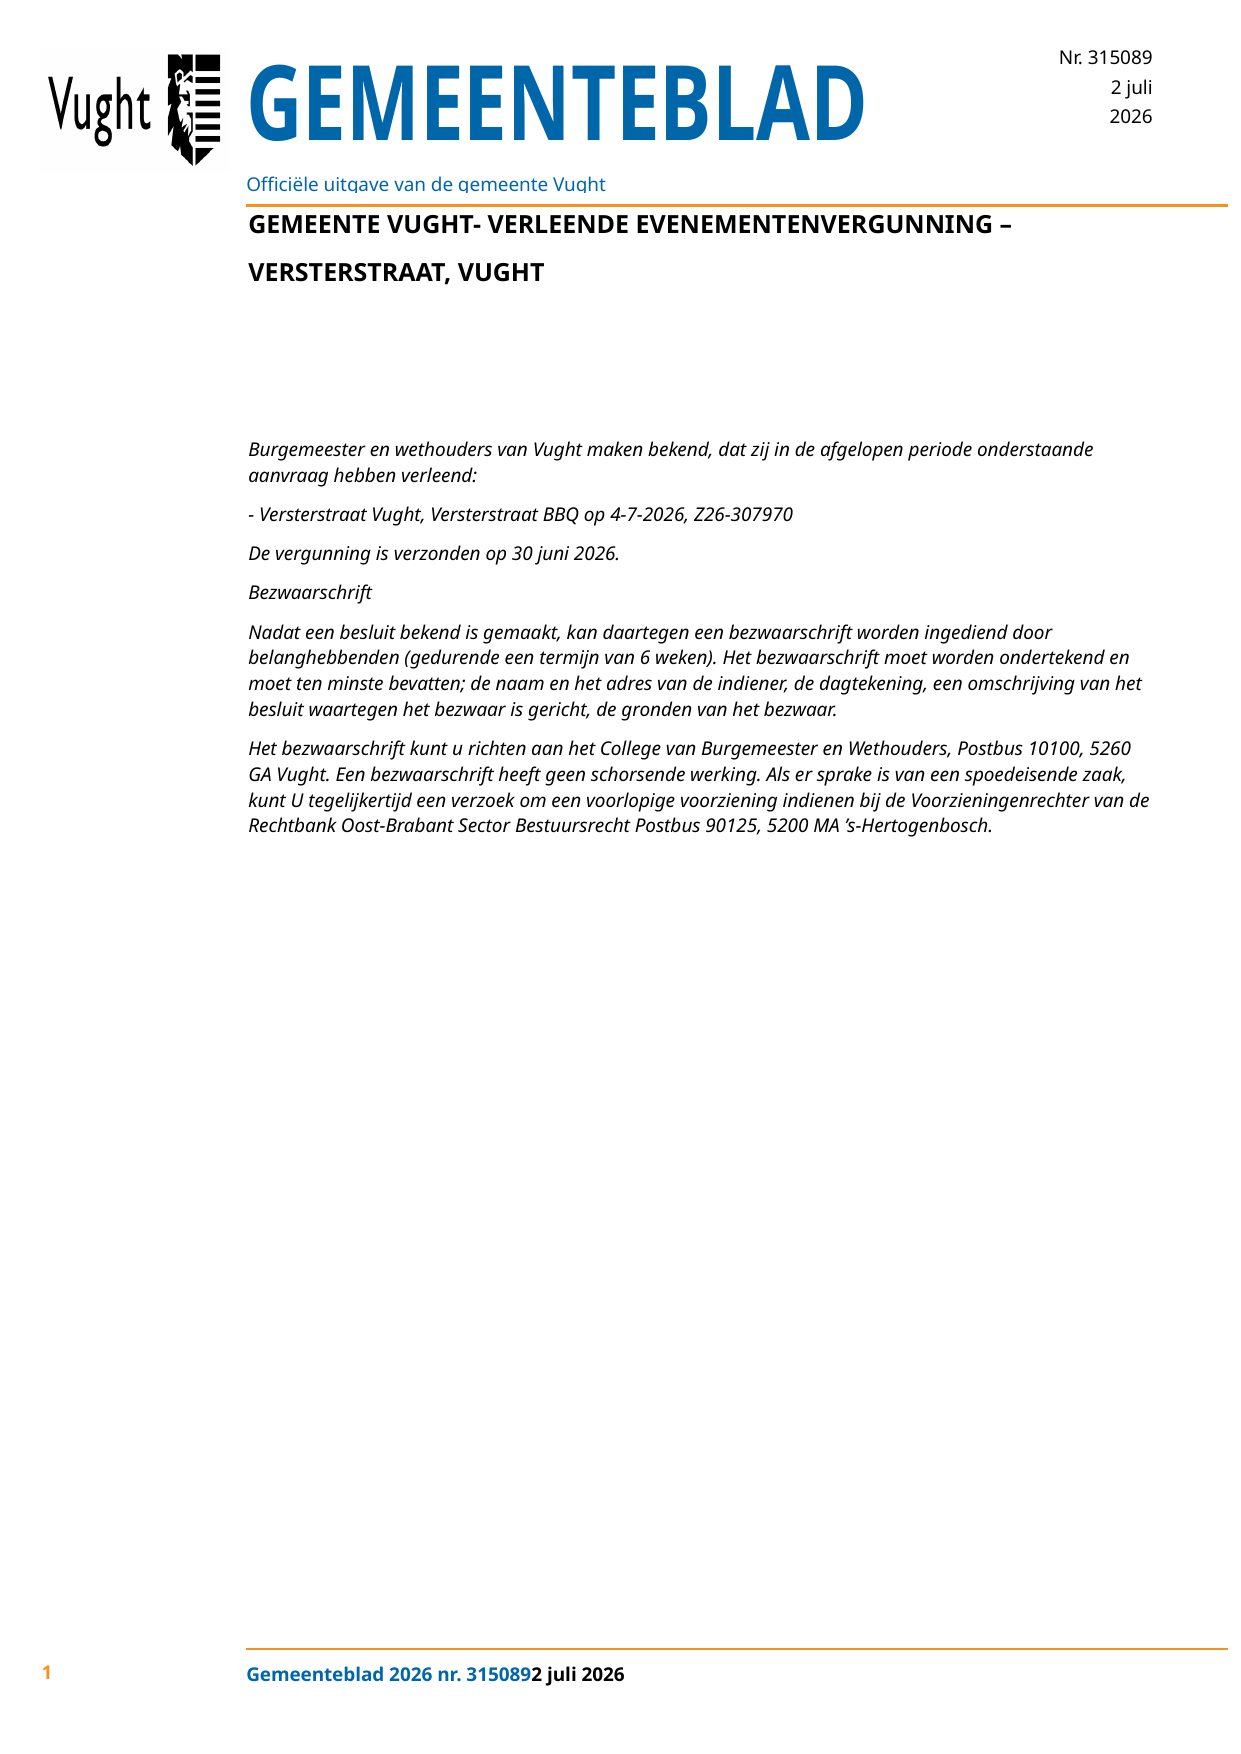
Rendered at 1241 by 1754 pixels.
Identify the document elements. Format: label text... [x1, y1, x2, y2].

text De vergunning is verzonden op 30 juni 2026. [248, 540, 1152, 566]
text GEMEENTE VUGHT- VERLEENDE EVENEMENTENVERGUNNING – VERSTERSTRAAT, VUGHT [248, 207, 1152, 288]
text - Versterstraat Vught, Versterstraat BBQ op 4-7-2026, Z26-307970 [248, 501, 1152, 527]
text Het bezwaarschrift kunt u richten aan het College van Burgemeester en Wethouders, Postbus 10100, 5260 GA Vught. Een bezwaarschrift heeft geen schorsende werking. Als er sprake is van een spoedeisende zaak, kunt U tegelijkertijd een verzoek om een voorlopige voorziening indienen bij de Voorzieningenrechter van de Rechtbank Oost-Brabant Sector Bestuursrecht Postbus 90125, 5200 MA ’s-Hertogenbosch. [248, 735, 1152, 838]
text Bezwaarschrift [248, 579, 1152, 605]
text Burgemeester en wethouders van Vught maken bekend, dat zij in de afgelopen periode onderstaande aanvraag hebben verleend: [248, 436, 1152, 487]
text Nadat een besluit bekend is gemaakt, kan daartegen een bezwaarschrift worden ingediend door belanghebbenden (gedurende een termijn van 6 weken). Het bezwaarschrift moet worden ondertekend en moet ten minste bevatten; de naam en het adres van de indiener, de dagtekening, een omschrijving van het besluit waartegen het bezwaar is gericht, de gronden van het bezwaar. [248, 619, 1152, 722]
picture [41, 47, 231, 172]
